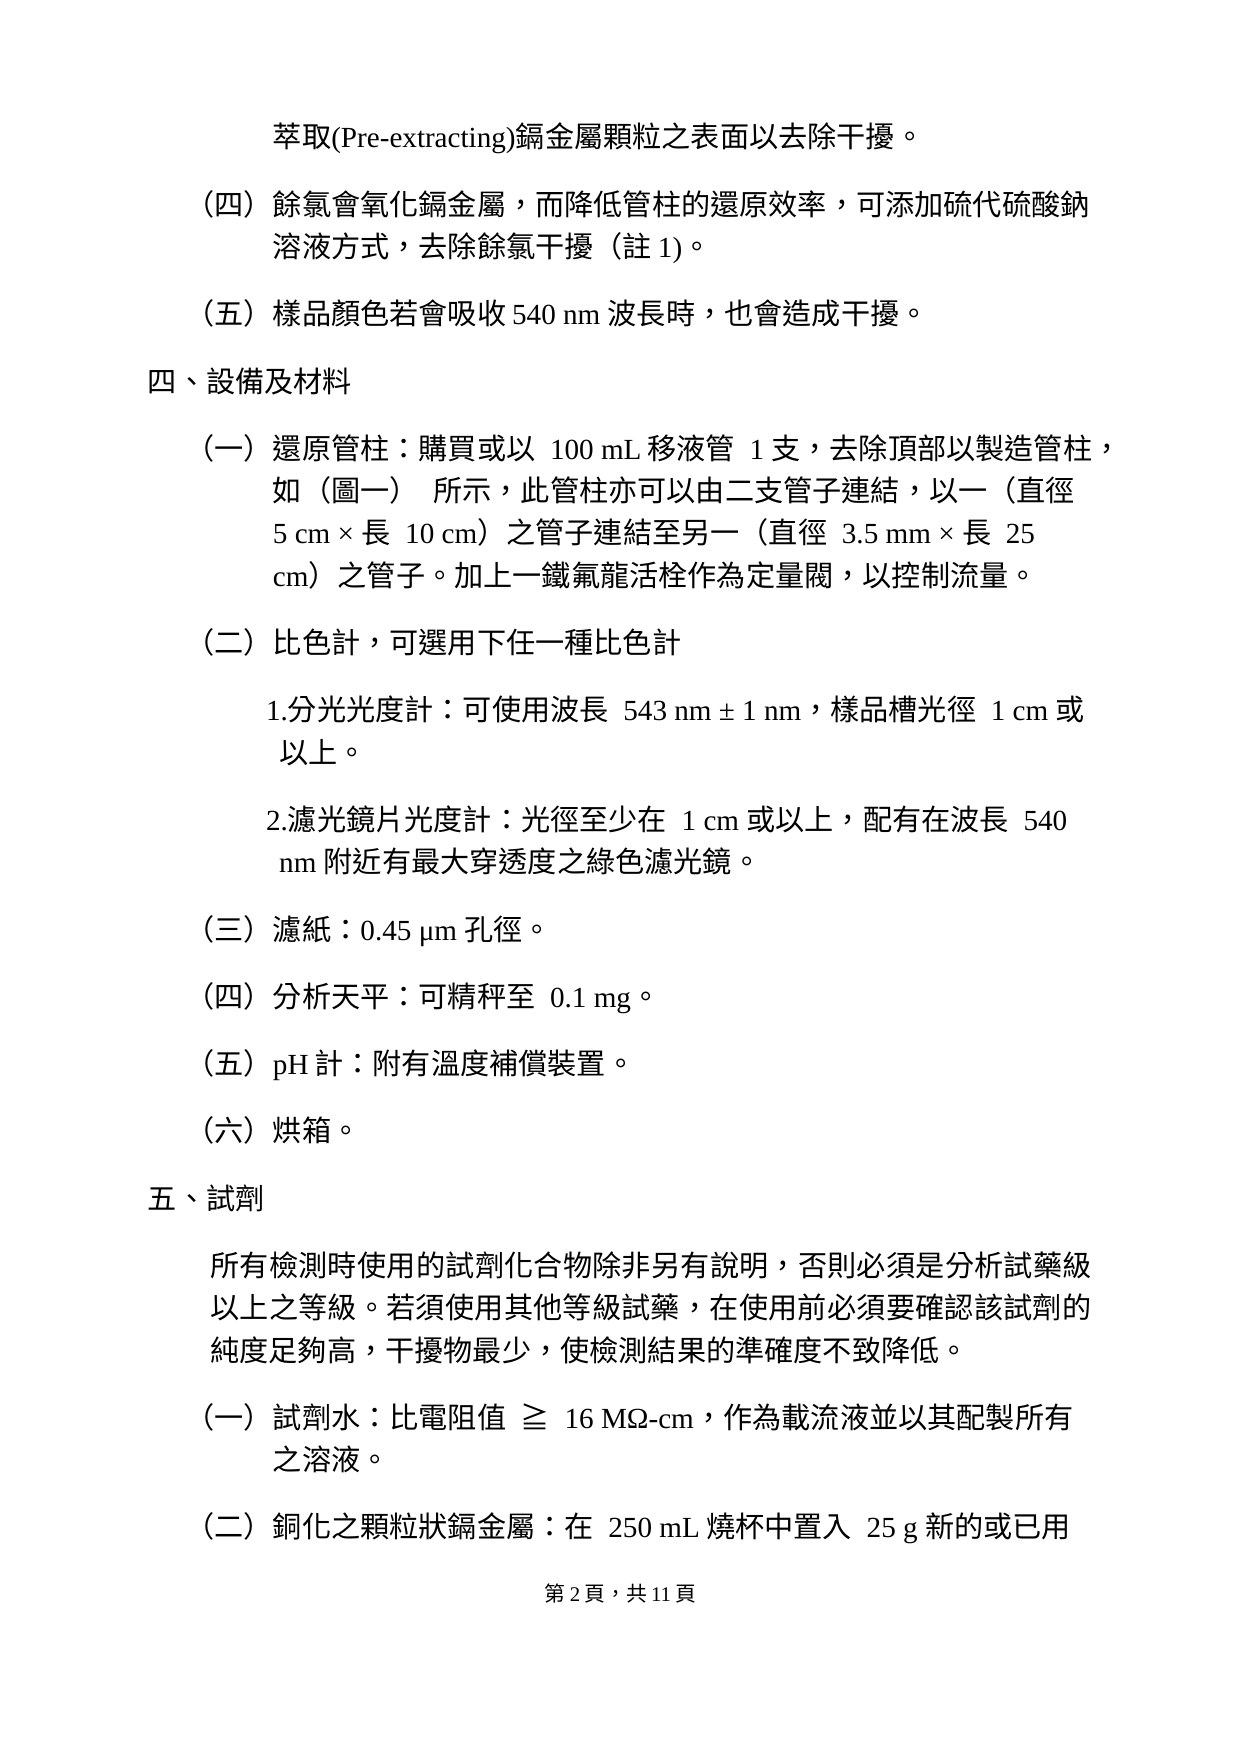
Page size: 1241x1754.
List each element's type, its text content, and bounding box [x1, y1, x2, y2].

text 2.濾光鏡片光度計：光徑至少在 1 cm 或以上，配有在波長 540 nm 附近有最大穿透度之綠色濾光鏡。 [266, 796, 1092, 881]
text （四）分析天平：可精秤至 0.1 mg。 [185, 973, 1092, 1016]
text 萃取(Pre-extracting)鎘金屬顆粒之表面以去除干擾。 [185, 114, 1092, 156]
text 1.分光光度計：可使用波長 543 nm ± 1 nm，樣品槽光徑 1 cm 或以上。 [266, 687, 1092, 771]
text （一）還原管柱：購買或以 100 mL移液管 1 支，去除頂部以製造管柱，如（圖一） 所示，此管柱亦可以由二支管子連結，以一（直徑 5 cm × 長 10 cm）之管子連結至另一（直徑 3.5 mm × 長 25 cm）之管子。加上一鐵氟龍活栓作為定量閥，以控制流量。 [185, 425, 1092, 594]
text 所有檢測時使用的試劑化合物除非另有說明，否則必須是分析試藥級以上之等級。若須使用其他等級試藥，在使用前必須要確認該試劑的純度足夠高，干擾物最少，使檢測結果的準確度不致降低。 [210, 1242, 1092, 1369]
text （三）濾紙：0.45 μm 孔徑。 [185, 906, 1092, 948]
text （二）銅化之顆粒狀鎘金屬：在 250 mL 燒杯中置入 25 g 新的或已用 [185, 1504, 1092, 1546]
text 四、設備及材料 [148, 358, 1092, 400]
text （五）樣品顏色若會吸收540 nm 波長時，也會造成干擾。 [185, 291, 1092, 333]
text （四）餘氯會氧化鎘金屬，而降低管柱的還原效率，可添加硫代硫酸鈉溶液方式，去除餘氯干擾（註1)。 [185, 181, 1092, 266]
text （五）pH計：附有溫度補償裝置。 [185, 1041, 1092, 1083]
text （一）試劑水：比電阻值 ≧ 16 MΩ-cm，作為載流液並以其配製所有之溶液。 [185, 1394, 1092, 1479]
text （二）比色計，可選用下任一種比色計 [185, 619, 1092, 662]
text 五、試劑 [148, 1175, 1092, 1217]
text （六）烘箱。 [185, 1108, 1092, 1150]
